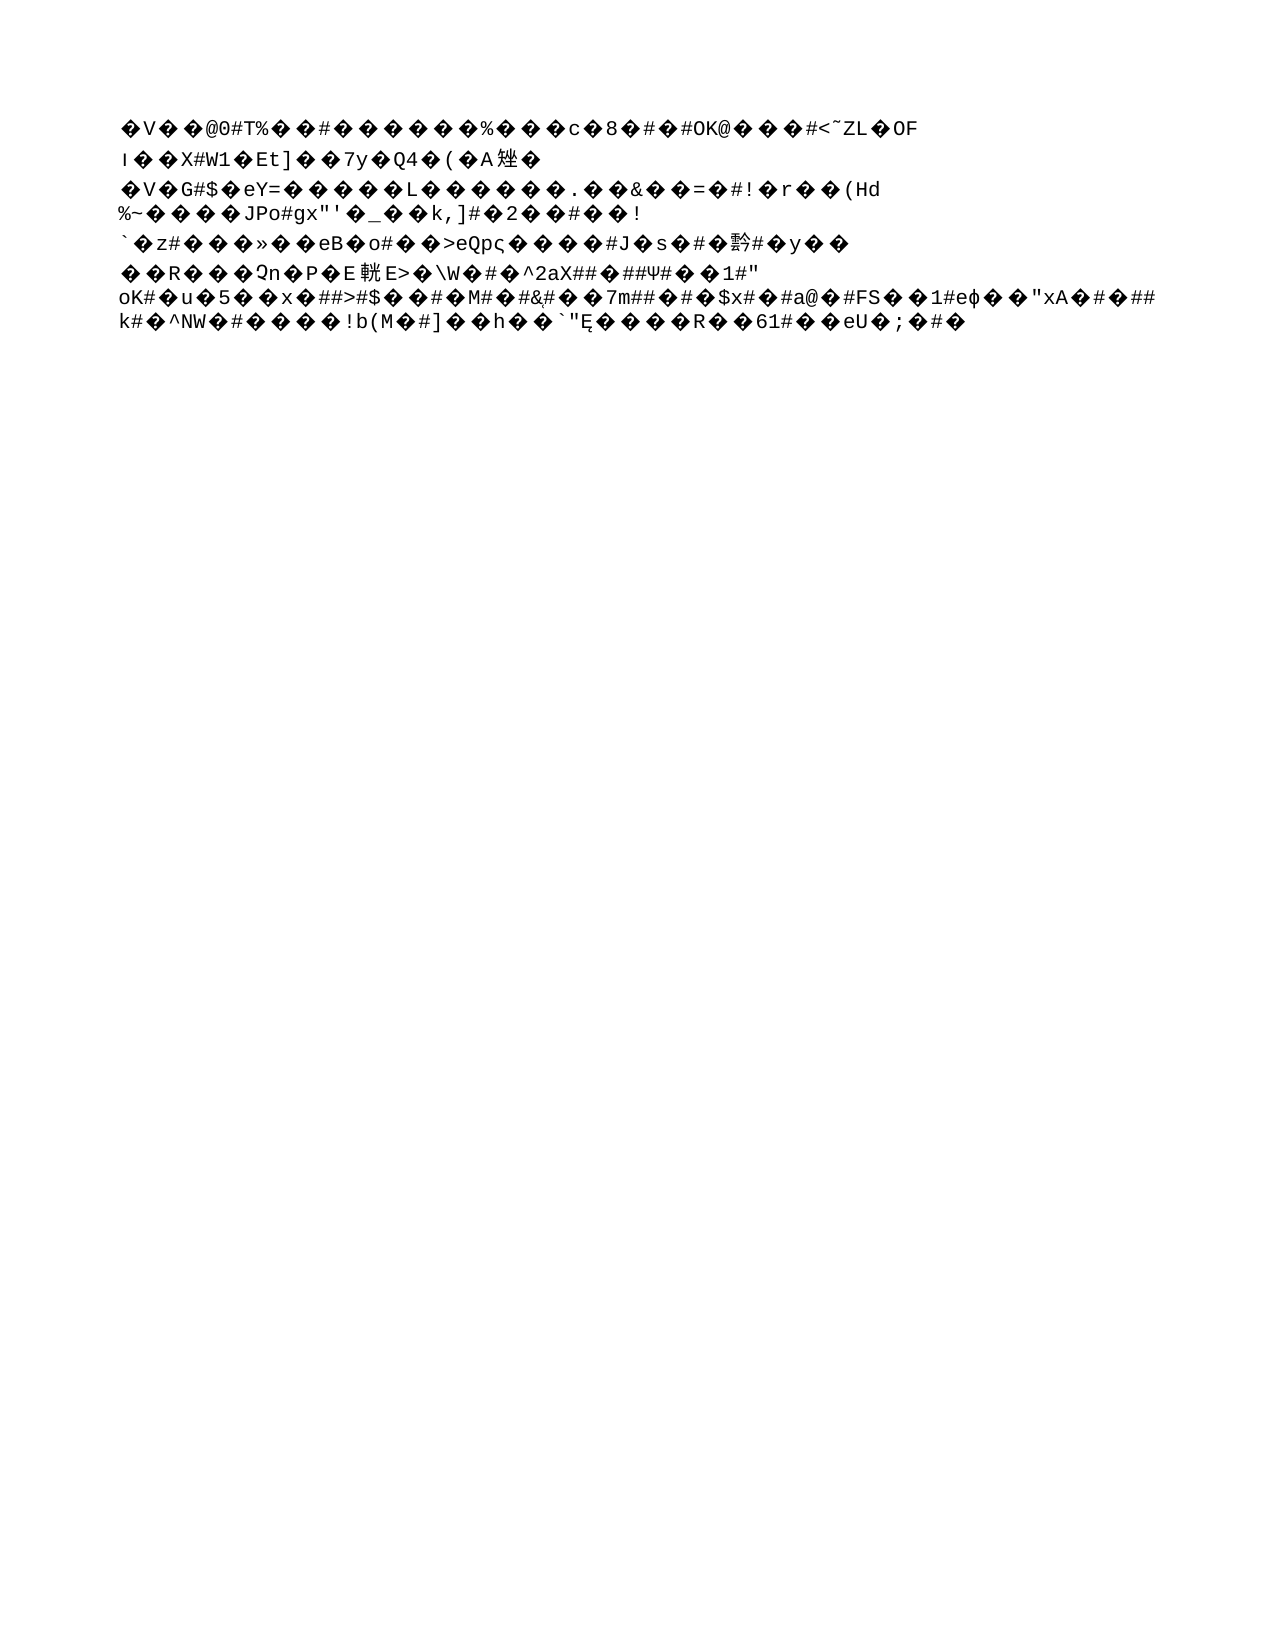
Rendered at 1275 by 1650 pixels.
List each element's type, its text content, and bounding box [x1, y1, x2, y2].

text �V��@0#T%��#������%���c�8�#�#OK@���#<˜ZL�OFו��X#W1�Et]��7y�Q4�(�A矬��V�G#$�eY=�����L������.��&��=�#!�r��(Hd%~����JPo#gx"'�_��k,]#�2��#��!`�z#���»��eB�o#��>eQpς����#J�s�#�霒#�y�� [118, 118, 1157, 257]
text ��R���Չn�P�E輄E>�\W�#�^2aX##�##Ψ#��1#" oK#�u�5��x�##>#$��#�M#�#&̜#��7m##�#�$x#�#a@�#FS��1#eɸ��"xA�#�##k#�^NW�#����!b(M�#]��h��`"Ę����R��61#��eU�;�#� [118, 257, 1157, 334]
